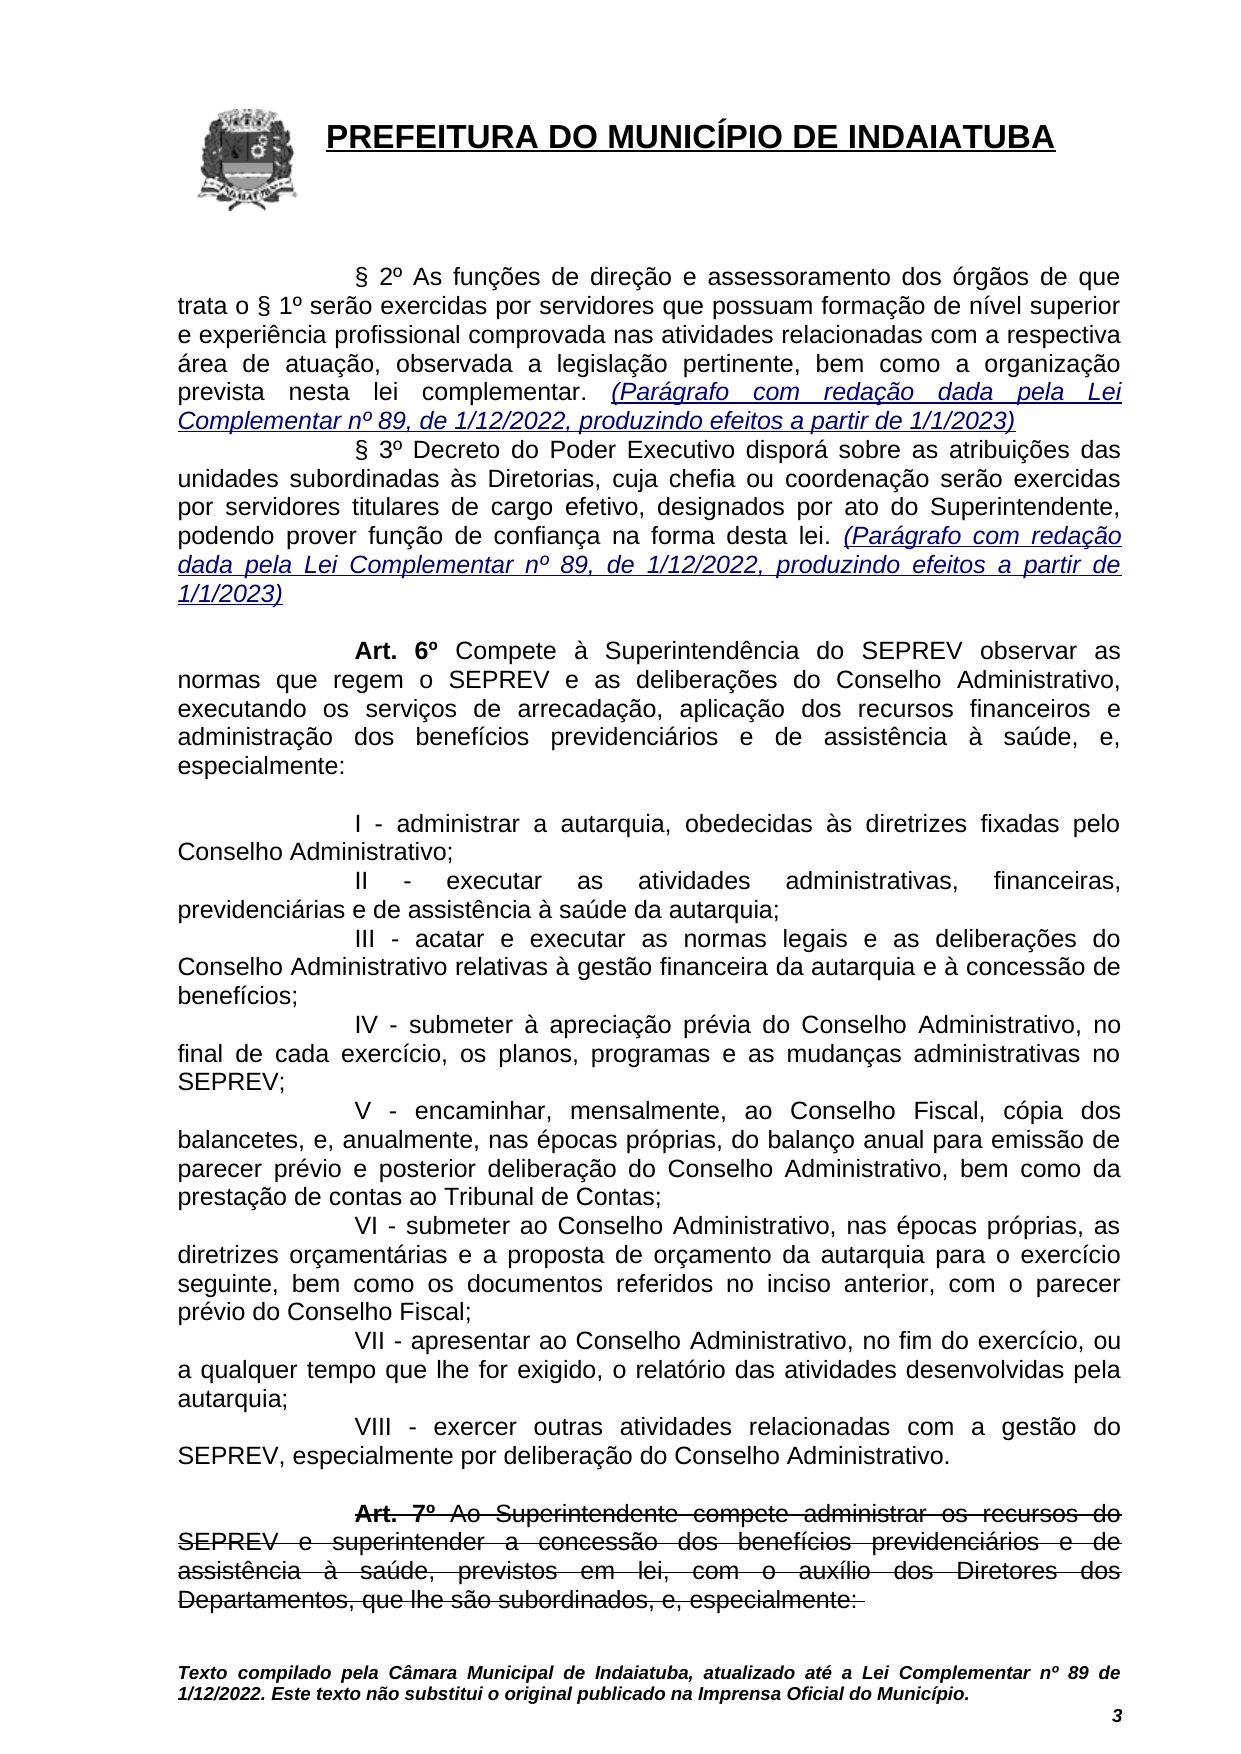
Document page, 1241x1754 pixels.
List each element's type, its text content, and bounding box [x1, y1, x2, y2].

subtitle § 2º As funções de direção e assessoramento dos órgãos de que trata o § 1º serão exercidas por servidores que possuam formação de nível superior e experiência profissional comprovada nas atividades relacionadas com a respectiva área de atuação, observada a legislação pertinente, bem como a organização prevista nesta lei complementar. (Parágrafo com redação dada pela Lei Complementar nº 89, de 1/12/2022, produzindo efeitos a partir de 1/1/2023) [177, 262, 1122, 435]
text VII - apresentar ao Conselho Administrativo, no fim do exercício, ou a qualquer tempo que lhe for exigido, o relatório das atividades desenvolvidas pela autarquia; [177, 1326, 1122, 1412]
text V - encaminhar, mensalmente, ao Conselho Fiscal, cópia dos balancetes, e, anualmente, nas épocas próprias, do balanço anual para emissão de parecer prévio e posterior deliberação do Conselho Administrativo, bem como da prestação de contas ao Tribunal de Contas; [177, 1096, 1122, 1211]
text VI - submeter ao Conselho Administrativo, nas épocas próprias, as diretrizes orçamentárias e a proposta de orçamento da autarquia para o exercício seguinte, bem como os documentos referidos no inciso anterior, com o parecer prévio do Conselho Fiscal; [177, 1211, 1122, 1326]
text Art. 7º Ao Superintendente compete administrar os recursos do SEPREV e superintender a concessão dos benefícios previdenciários e de assistência à saúde, previstos em lei, com o auxílio dos Diretores dos Departamentos, que lhe são subordinados, e, especialmente: [177, 1573, 1122, 1613]
text Art. 7º Ao Superintendente compete administrar os recursos do SEPREV e superintender a concessão dos benefícios previdenciários e de assistência à saúde, previstos em lei, com o auxílio dos Diretores dos Departamentos, que lhe são subordinados, e, especialmente: [177, 1544, 1122, 1572]
subtitle § 3º Decreto do Poder Executivo disporá sobre as atribuições das unidades subordinadas às Diretorias, cuja chefia ou coordenação serão exercidas por servidores titulares de cargo efetivo, designados por ato do Superintendente, podendo prover função de confiança na forma desta lei. (Parágrafo com redação dada pela Lei Complementar nº 89, de 1/12/2022, produzindo efeitos a partir de [177, 435, 1122, 575]
text III - acatar e executar as normas legais e as deliberações do Conselho Administrativo relativas à gestão financeira da autarquia e à concessão de benefícios; [177, 923, 1122, 1010]
text I - administrar a autarquia, obedecidas às diretrizes fixadas pelo Conselho Administrativo; [177, 808, 1122, 866]
text Art. 6º Compete à Superintendência do SEPREV observar as normas que regem o SEPREV e as deliberações do Conselho Administrativo, executando os serviços de arrecadação, aplicação dos recursos financeiros e administração dos benefícios previdenciários e de assistência à saúde, e, especialmente: [177, 636, 1122, 780]
text Art. 7º Ao Superintendente compete administrar os recursos do SEPREV e superintender a concessão dos benefícios previdenciários e de assistência à saúde, previstos em lei, com o auxílio dos Diretores dos Departamentos, que lhe são subordinados, e, especialmente: [177, 1498, 1122, 1543]
text II - executar as atividades administrativas, financeiras, previdenciárias e de assistência à saúde da autarquia; [177, 866, 1122, 923]
text VIII - exercer outras atividades relacionadas com a gestão do SEPREV, especialmente por deliberação do Conselho Administrativo. [177, 1412, 1122, 1470]
subtitle 1/1/2023) [177, 576, 1122, 607]
text IV - submeter à apreciação prévia do Conselho Administrativo, no final de cada exercício, os planos, programas e as mudanças administrativas no SEPREV; [177, 1010, 1122, 1096]
